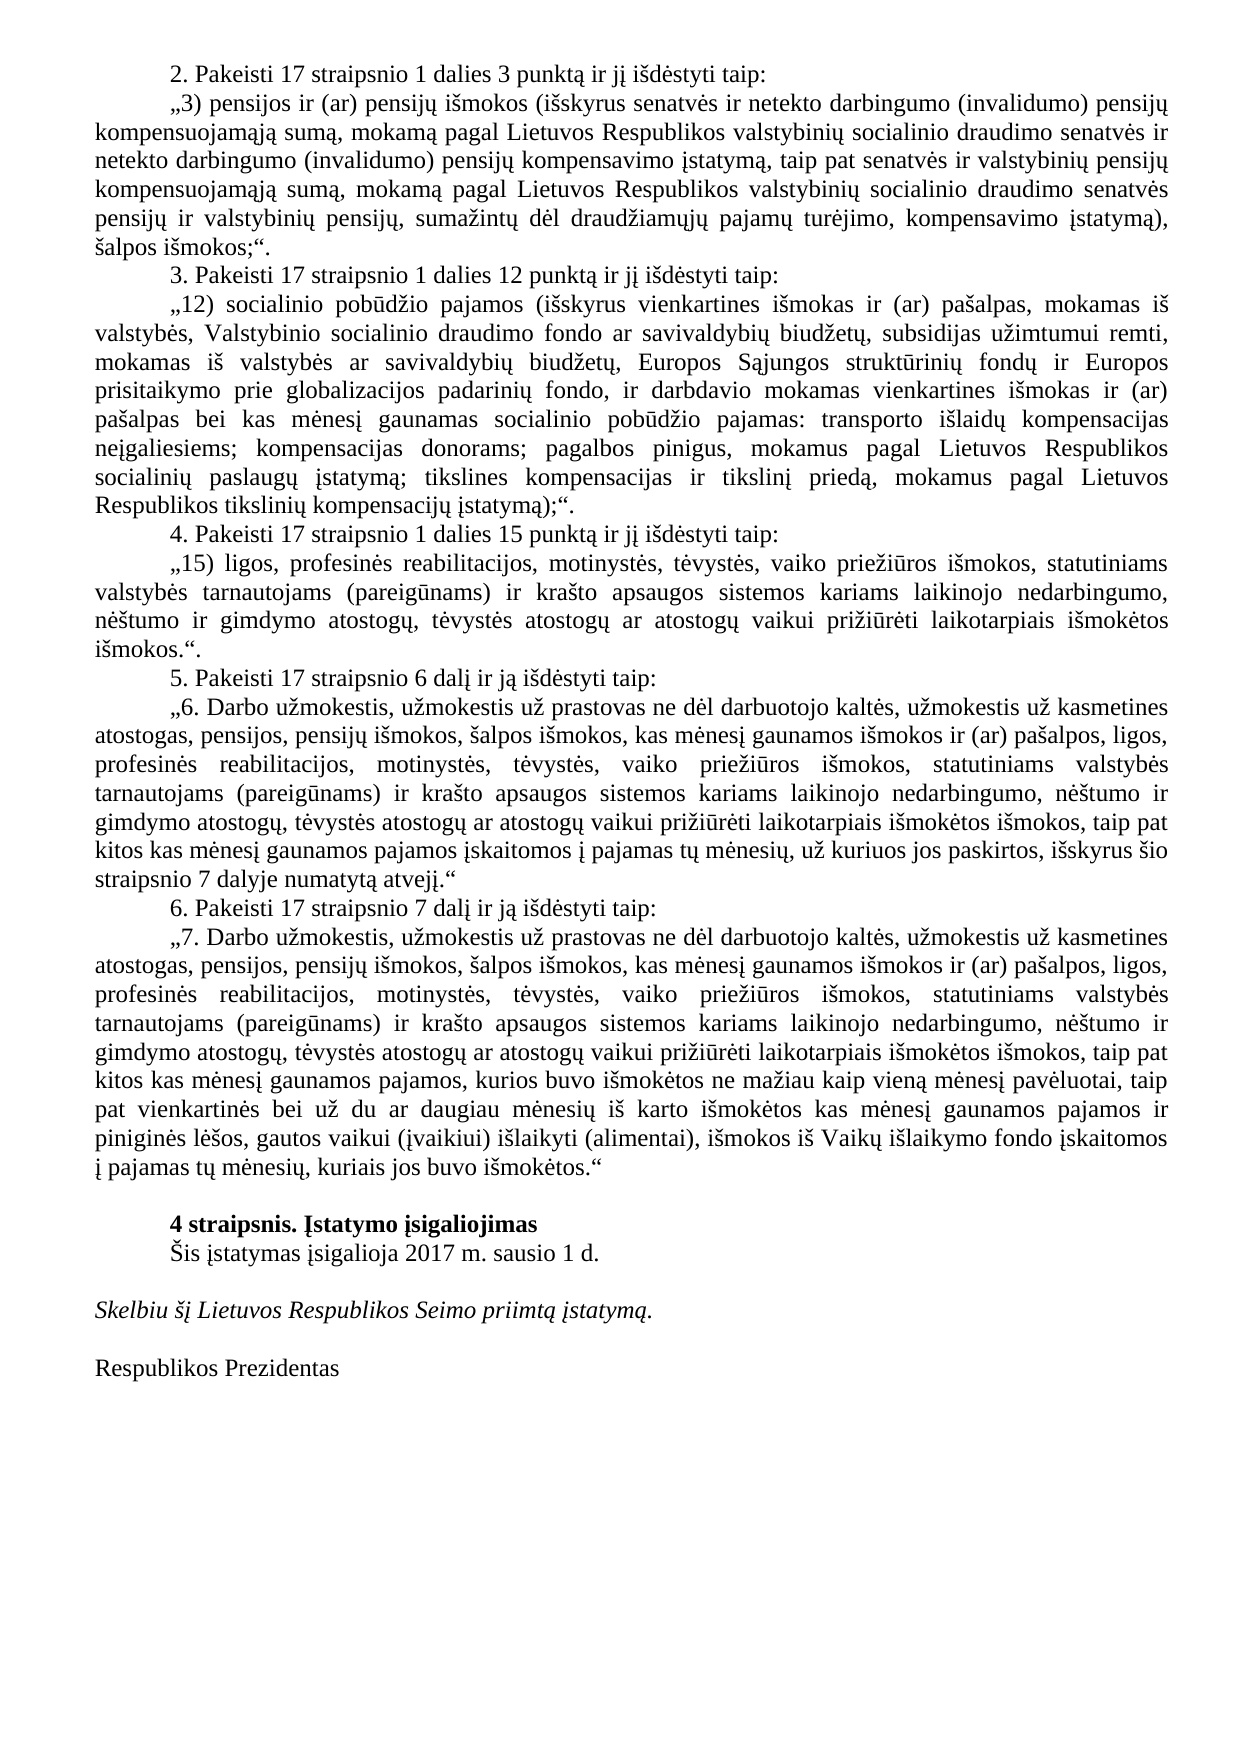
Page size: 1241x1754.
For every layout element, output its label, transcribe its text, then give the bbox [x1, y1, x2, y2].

text 2. Pakeisti 17 straipsnio 1 dalies 3 punktą ir jį išdėstyti taip: [94, 59, 1169, 88]
text Šis įstatymas įsigalioja 2017 m. sausio 1 d. [94, 1238, 1169, 1267]
text 4. Pakeisti 17 straipsnio 1 dalies 15 punktą ir jį išdėstyti taip: [94, 519, 1169, 548]
text „6. Darbo užmokestis, užmokestis už prastovas ne dėl darbuotojo kaltės, užmokestis už kasmetines atostogas, pensijos, pensijų išmokos, šalpos išmokos, kas mėnesį gaunamos išmokos ir (ar) pašalpos, ligos, profesinės reabilitacijos, motinystės, tėvystės, vaiko priežiūros išmokos, statutiniams valstybės tarnautojams (pareigūnams) ir krašto apsaugos sistemos kariams laikinojo nedarbingumo, nėštumo ir gimdymo atostogų, tėvystės atostogų ar atostogų vaikui prižiūrėti laikotarpiais išmokėtos išmokos, taip pat kitos kas mėnesį gaunamos pajamos įskaitomos į pajamas tų mėnesių, už kuriuos jos paskirtos, išskyrus šio straipsnio 7 dalyje numatytą atvejį.“ [94, 692, 1169, 893]
text „12) socialinio pobūdžio pajamos (išskyrus vienkartines išmokas ir (ar) pašalpas, mokamas iš valstybės, Valstybinio socialinio draudimo fondo ar savivaldybių biudžetų, subsidijas užimtumui remti, mokamas iš valstybės ar savivaldybių biudžetų, Europos Sąjungos struktūrinių fondų ir Europos prisitaikymo prie globalizacijos padarinių fondo, ir darbdavio mokamas vienkartines išmokas ir (ar) pašalpas bei kas mėnesį gaunamas socialinio pobūdžio pajamas: transporto išlaidų kompensacijas neįgaliesiems; kompensacijas donorams; pagalbos pinigus, mokamus pagal Lietuvos Respublikos socialinių paslaugų įstatymą; tikslines kompensacijas ir tikslinį priedą, mokamus pagal Lietuvos Respublikos tikslinių kompensacijų įstatymą);“. [94, 289, 1169, 519]
text Respublikos Prezidentas [94, 1353, 1169, 1382]
text „15) ligos, profesinės reabilitacijos, motinystės, tėvystės, vaiko priežiūros išmokos, statutiniams valstybės tarnautojams (pareigūnams) ir krašto apsaugos sistemos kariams laikinojo nedarbingumo, nėštumo ir gimdymo atostogų, tėvystės atostogų ar atostogų vaikui prižiūrėti laikotarpiais išmokėtos išmokos.“. [94, 548, 1169, 663]
text „7. Darbo užmokestis, užmokestis už prastovas ne dėl darbuotojo kaltės, užmokestis už kasmetines atostogas, pensijos, pensijų išmokos, šalpos išmokos, kas mėnesį gaunamos išmokos ir (ar) pašalpos, ligos, profesinės reabilitacijos, motinystės, tėvystės, vaiko priežiūros išmokos, statutiniams valstybės tarnautojams (pareigūnams) ir krašto apsaugos sistemos kariams laikinojo nedarbingumo, nėštumo ir gimdymo atostogų, tėvystės atostogų ar atostogų vaikui prižiūrėti laikotarpiais išmokėtos išmokos, taip pat kitos kas mėnesį gaunamos pajamos, kurios buvo išmokėtos ne mažiau kaip vieną mėnesį pavėluotai, taip pat vienkartinės bei už du ar daugiau mėnesių iš karto išmokėtos kas mėnesį gaunamos pajamos ir piniginės lėšos, gautos vaikui (įvaikiui) išlaikyti (alimentai), išmokos iš Vaikų išlaikymo fondo įskaitomos į pajamas tų mėnesių, kuriais jos buvo išmokėtos.“ [94, 922, 1169, 1180]
text „3) pensijos ir (ar) pensijų išmokos (išskyrus senatvės ir netekto darbingumo (invalidumo) pensijų kompensuojamąją sumą, mokamą pagal Lietuvos Respublikos valstybinių socialinio draudimo senatvės ir netekto darbingumo (invalidumo) pensijų kompensavimo įstatymą, taip pat senatvės ir valstybinių pensijų kompensuojamąją sumą, mokamą pagal Lietuvos Respublikos valstybinių socialinio draudimo senatvės pensijų ir valstybinių pensijų, sumažintų dėl draudžiamųjų pajamų turėjimo, kompensavimo įstatymą), šalpos išmokos;“. [94, 88, 1169, 260]
text 4 straipsnis. Įstatymo įsigaliojimas [94, 1209, 1169, 1238]
text 5. Pakeisti 17 straipsnio 6 dalį ir ją išdėstyti taip: [94, 663, 1169, 692]
text 3. Pakeisti 17 straipsnio 1 dalies 12 punktą ir jį išdėstyti taip: [94, 260, 1169, 289]
text 6. Pakeisti 17 straipsnio 7 dalį ir ją išdėstyti taip: [94, 893, 1169, 922]
text Skelbiu šį Lietuvos Respublikos Seimo priimtą įstatymą. [94, 1295, 1169, 1324]
